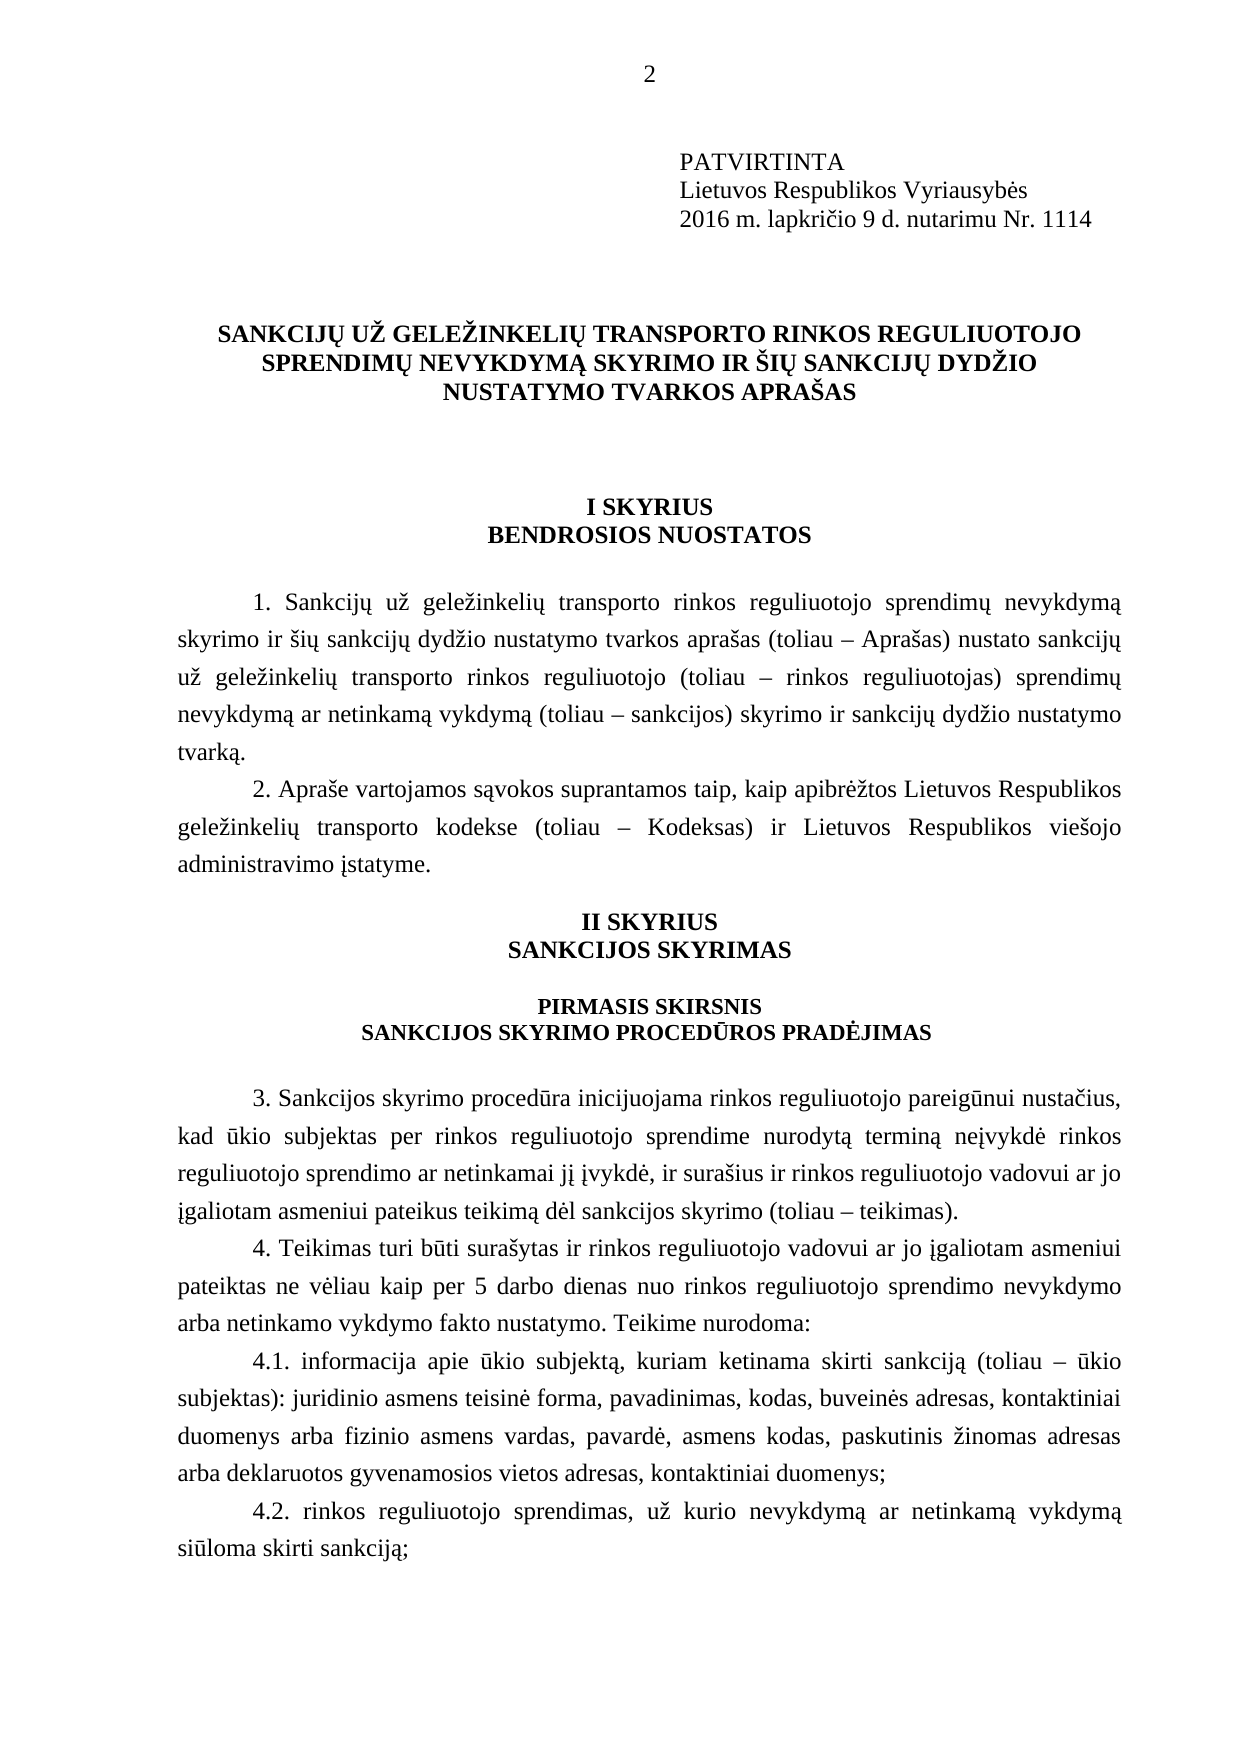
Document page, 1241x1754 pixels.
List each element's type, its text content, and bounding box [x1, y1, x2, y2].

text SANKCIJOS SKYRIMO PROCEDŪROS PRADĖJIMAS [177, 1019, 1122, 1046]
text PATVIRTINTA Lietuvos Respublikos Vyriausybės 2016 m. lapkričio 9 d. nutarimu Nr. 1114 [679, 147, 1122, 233]
text 4.2. rinkos reguliuotojo sprendimas, už kurio nevykdymą ar netinkamą vykdymą siūloma skirti sankciją; [177, 1487, 1122, 1562]
text BENDROSIOS NUOSTATOS [177, 521, 1122, 549]
text 2. Apraše vartojamos sąvokos suprantamos taip, kaip apibrėžtos Lietuvos Respublikos geležinkelių transporto kodekse (toliau – Kodeksas) ir Lietuvos Respublikos viešojo administravimo įstatyme. [177, 766, 1122, 878]
text 4. Teikimas turi būti surašytas ir rinkos reguliuotojo vadovui ar jo įgaliotam asmeniui pateiktas ne vėliau kaip per 5 darbo dienas nuo rinkos reguliuotojo sprendimo nevykdymo arba netinkamo vykdymo fakto nustatymo. Teikime nurodoma: [177, 1224, 1122, 1337]
text SANKCIJOS SKYRIMAS [177, 936, 1122, 964]
text I SKYRIUS [177, 492, 1122, 521]
text 4.1. informacija apie ūkio subjektą, kuriam ketinama skirti sankciją (toliau – ūkio subjektas): juridinio asmens teisinė forma, pavadinimas, kodas, buveinės adresas, kontaktiniai duomenys arba fizinio asmens vardas, pavardė, asmens kodas, paskutinis žinomas adresas arba deklaruotos gyvenamosios vietos adresas, kontaktiniai duomenys; [177, 1337, 1122, 1487]
text 3. Sankcijos skyrimo procedūra inicijuojama rinkos reguliuotojo pareigūnui nustačius, kad ūkio subjektas per rinkos reguliuotojo sprendime nurodytą terminą neįvykdė rinkos reguliuotojo sprendimo ar netinkamai jį įvykdė, ir surašius ir rinkos reguliuotojo vadovui ar jo įgaliotam asmeniui pateikus teikimą dėl sankcijos skyrimo (toliau – teikimas). [177, 1074, 1122, 1224]
text SANKCIJŲ UŽ GELEŽINKELIŲ TRANSPORTO RINKOS REGULIUOTOJO SPRENDIMŲ NEVYKDYMĄ SKYRIMO IR ŠIŲ SANKCIJŲ DYDŽIO NUSTATYMO TVARKOS APRAŠAS [177, 319, 1122, 406]
text 1. Sankcijų už geležinkelių transporto rinkos reguliuotojo sprendimų nevykdymą skyrimo ir šių sankcijų dydžio nustatymo tvarkos aprašas (toliau – Aprašas) nustato sankcijų už geležinkelių transporto rinkos reguliuotojo (toliau – rinkos reguliuotojas) sprendimų nevykdymą ar netinkamą vykdymą (toliau – sankcijos) skyrimo ir sankcijų dydžio nustatymo tvarką. [177, 578, 1122, 766]
text II SKYRIUS [177, 907, 1122, 936]
text PIRMASIS SKIRSNIS [177, 993, 1122, 1019]
